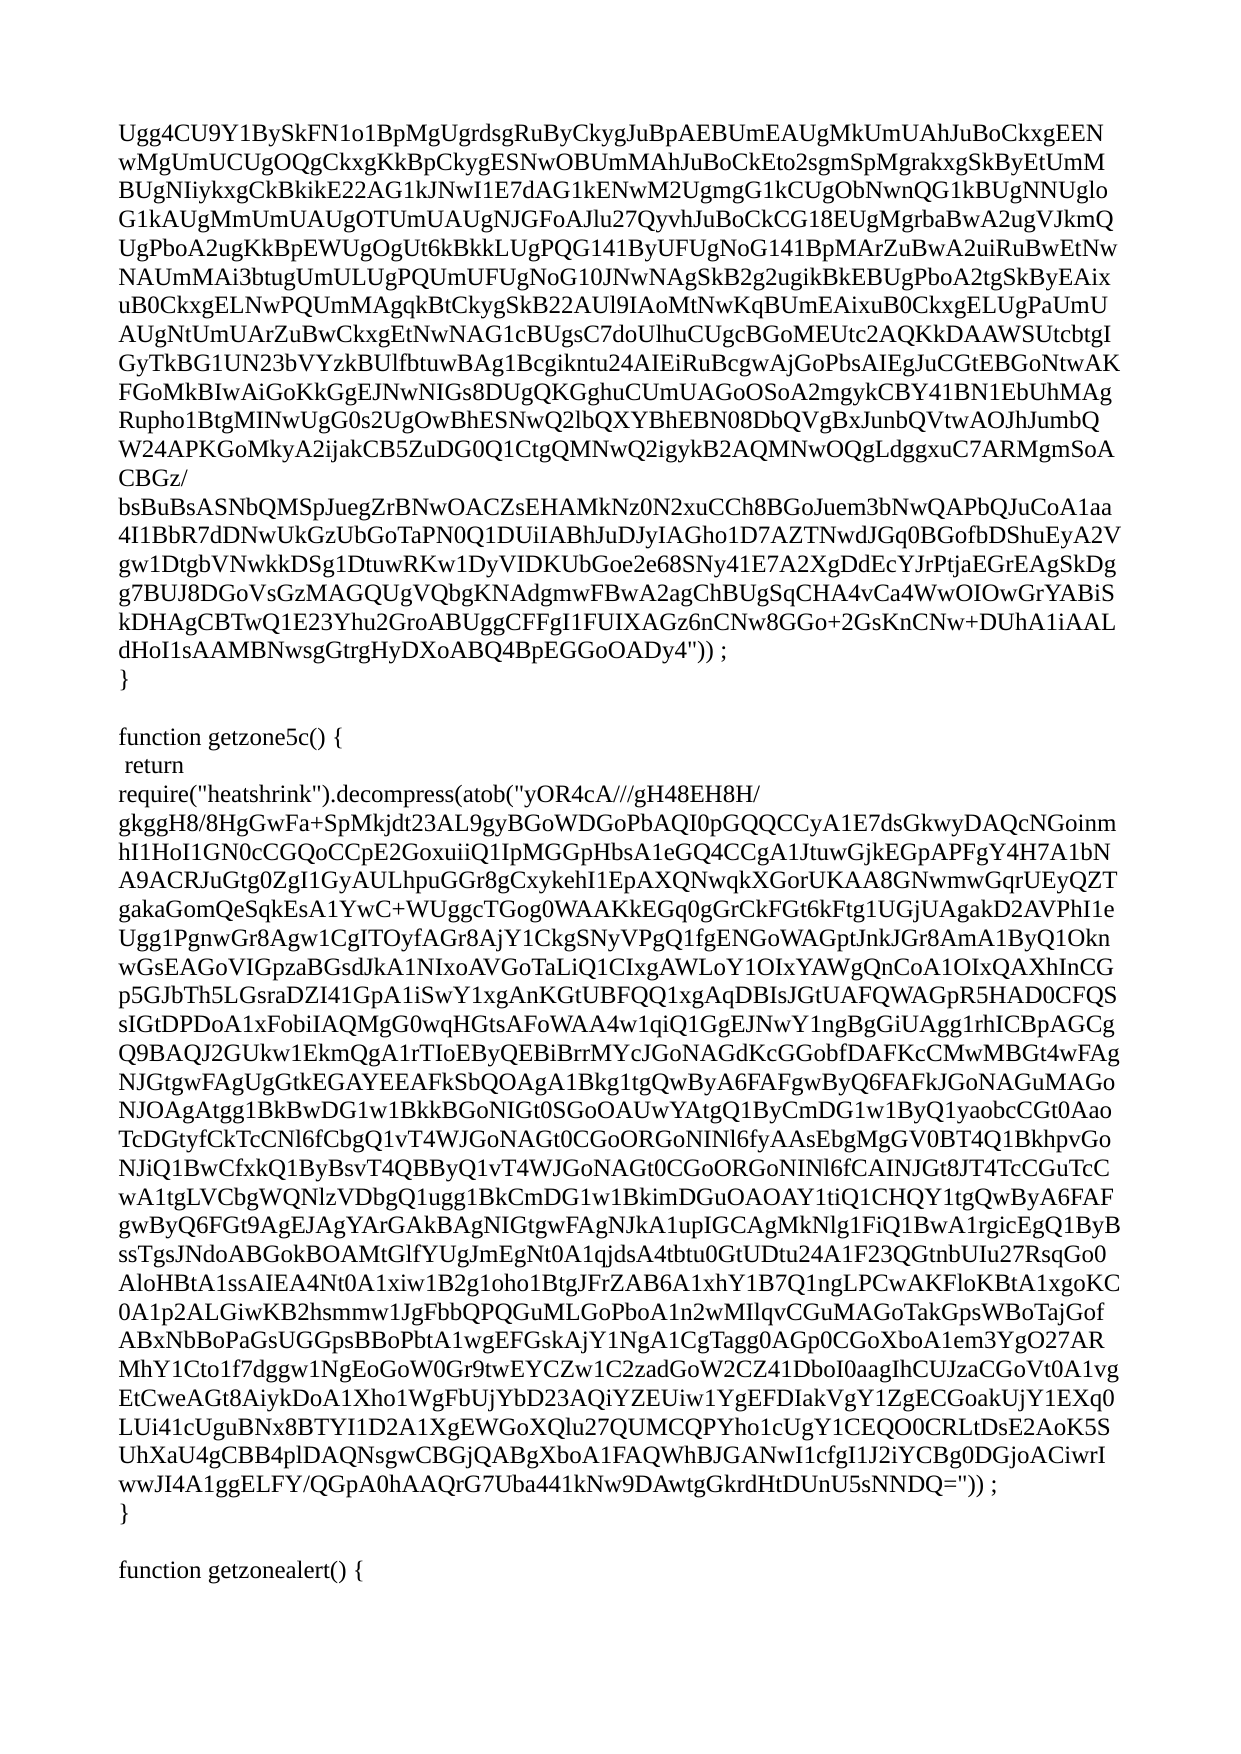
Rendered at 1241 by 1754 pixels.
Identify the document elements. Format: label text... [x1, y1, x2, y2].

text } [118, 664, 1122, 693]
text } [118, 1498, 1122, 1527]
text Ugg4CU9Y1BySkFN1o1BpMgUgrdsgRuByCkygJuBpAEBUmEAUgMkUmUAhJuBoCkxgEENwMgUmUCUgOQgCkxgKkBpCkygESNwOBUmMAhJuBoCkEto2sgmSpMgrakxgSkByEtUmMBUgNIiykxgCkBkikE22AG1kJNwI1E7dAG1kENwM2UgmgG1kCUgObNwnQG1kBUgNNUgloG1kAUgMmUmUAUgOTUmUAUgNJGFoAJlu27QyvhJuBoCkCG18EUgMgrbaBwA2ugVJkmQUgPboA2ugKkBpEWUgOgUt6kBkkLUgPQG141ByUFUgNoG141BpMArZuBwA2uiRuBwEtNwNAUmMAi3btugUmULUgPQUmUFUgNoG10JNwNAgSkB2g2ugikBkEBUgPboA2tgSkByEAixuB0CkxgELNwPQUmMAgqkBtCkygSkB22AUl9IAoMtNwKqBUmEAixuB0CkxgELUgPaUmUAUgNtUmUArZuBwCkxgEtNwNAG1cBUgsC7doUlhuCUgcBGoMEUtc2AQKkDAAWSUtcbtgIGyTkBG1UN23bVYzkBUlfbtuwBAg1Bcgikntu24AIEiRuBcgwAjGoPbsAIEgJuCGtEBGoNtwAKFGoMkBIwAiGoKkGgEJNwNIGs8DUgQKGghuCUmUAGoOSoA2mgykCBY41BN1EbUhMAgRupho1BtgMINwUgG0s2UgOwBhESNwQ2lbQXYBhEBN08DbQVgBxJunbQVtwAOJhJumbQW24APKGoMkyA2ijakCB5ZuDG0Q1CtgQMNwQ2igykB2AQMNwOQgLdggxuC7ARMgmSoACBGz/bsBuBsASNbQMSpJuegZrBNwOACZsEHAMkNz0N2xuCCh8BGoJuem3bNwQAPbQJuCoA1aa4I1BbR7dDNwUkGzUbGoTaPN0Q1DUiIABhJuDJyIAGho1D7AZTNwdJGq0BGofbDShuEyA2Vgw1DtgbVNwkkDSg1DtuwRKw1DyVIDKUbGoe2e68SNy41E7A2XgDdEcYJrPtjaEGrEAgSkDgg7BUJ8DGoVsGzMAGQUgVQbgKNAdgmwFBwA2agChBUgSqCHA4vCa4WwOIOwGrYABiSkDHAgCBTwQ1E23Yhu2GroABUggCFFgI1FUIXAGz6nCNw8GGo+2GsKnCNw+DUhA1iAALdHoI1sAAMBNwsgGtrgHyDXoABQ4BpEGGoOADy4")) ; [118, 118, 1122, 664]
text function getzonealert() { [118, 1556, 1122, 1584]
text require("heatshrink").decompress(atob("yOR4cA///gH48EH8H/gkggH8/8HgGwFa+SpMkjdt23AL9gyBGoWDGoPbAQI0pGQQCCyA1E7dsGkwyDAQcNGoinmhI1HoI1GN0cCGQoCCpE2GoxuiiQ1IpMGGpHbsA1eGQ4CCgA1JtuwGjkEGpAPFgY4H7A1bNA9ACRJuGtg0ZgI1GyAULhpuGGr8gCxykehI1EpAXQNwqkXGorUKAA8GNwmwGqrUEyQZTgakaGomQeSqkEsA1YwC+WUggcTGog0WAAKkEGq0gGrCkFGt6kFtg1UGjUAgakD2AVPhI1eUgg1PgnwGr8Agw1CgITOyfAGr8AjY1CkgSNyVPgQ1fgENGoWAGptJnkJGr8AmA1ByQ1OknwGsEAGoVIGpzaBGsdJkA1NIxoAVGoTaLiQ1CIxgAWLoY1OIxYAWgQnCoA1OIxQAXhInCGp5GJbTh5LGsraDZI41GpA1iSwY1xgAnKGtUBFQQ1xgAqDBIsJGtUAFQWAGpR5HAD0CFQSsIGtDPDoA1xFobiIAQMgG0wqHGtsAFoWAA4w1qiQ1GgEJNwY1ngBgGiUAgg1rhICBpAGCgQ9BAQJ2GUkw1EkmQgA1rTIoEByQEBiBrrMYcJGoNAGdKcGGobfDAFKcCMwMBGt4wFAgNJGtgwFAgUgGtkEGAYEEAFkSbQOAgA1Bkg1tgQwByA6FAFgwByQ6FAFkJGoNAGuMAGoNJOAgAtgg1BkBwDG1w1BkkBGoNIGt0SGoOAUwYAtgQ1ByCmDG1w1ByQ1yaobcCGt0AaoTcDGtyfCkTcCNl6fCbgQ1vT4WJGoNAGt0CGoORGoNINl6fyAAsEbgMgGV0BT4Q1BkhpvGoNJiQ1BwCfxkQ1ByBsvT4QBByQ1vT4WJGoNAGt0CGoORGoNINl6fCAINJGt8JT4TcCGuTcCwA1tgLVCbgWQNlzVDbgQ1ugg1BkCmDG1w1BkimDGuOAOAY1tiQ1CHQY1tgQwByA6FAFgwByQ6FGt9AgEJAgYArGAkBAgNIGtgwFAgNJkA1upIGCAgMkNlg1FiQ1BwA1rgicEgQ1ByBssTgsJNdoABGokBOAMtGlfYUgJmEgNt0A1qjdsA4tbtu0GtUDtu24A1F23QGtnbUIu27RsqGo0AloHBtA1ssAIEA4Nt0A1xiw1B2g1oho1BtgJFrZAB6A1xhY1B7Q1ngLPCwAKFloKBtA1xgoKC0A1p2ALGiwKB2hsmmw1JgFbbQPQGuMLGoPboA1n2wMIlqvCGuMAGoTakGpsWBoTajGofABxNbBoPaGsUGGpsBBoPbtA1wgEFGskAjY1NgA1CgTagg0AGp0CGoXboA1em3YgO27ARMhY1Cto1f7dggw1NgEoGoW0Gr9twEYCZw1C2zadGoW2CZ41DboI0aagIhCUJzaCGoVt0A1vgEtCweAGt8AiykDoA1Xho1WgFbUjYbD23AQiYZEUiw1YgEFDIakVgY1ZgECGoakUjY1EXq0LUi41cUguBNx8BTYI1D2A1XgEWGoXQlu27QUMCQPYho1cUgY1CEQO0CRLtDsE2AoK5SUhXaU4gCBB4plDAQNsgwCBGjQABgXboA1FAQWhBJGANwI1cfgI1J2iYCBg0DGjoACiwrIwwJI4A1ggELFY/QGpA0hAAQrG7Uba441kNw9DAwtgGkrdHtDUnU5sNNDQ=")) ; [118, 779, 1122, 1498]
text function getzone5c() { [118, 722, 1122, 751]
text return [118, 751, 1122, 779]
